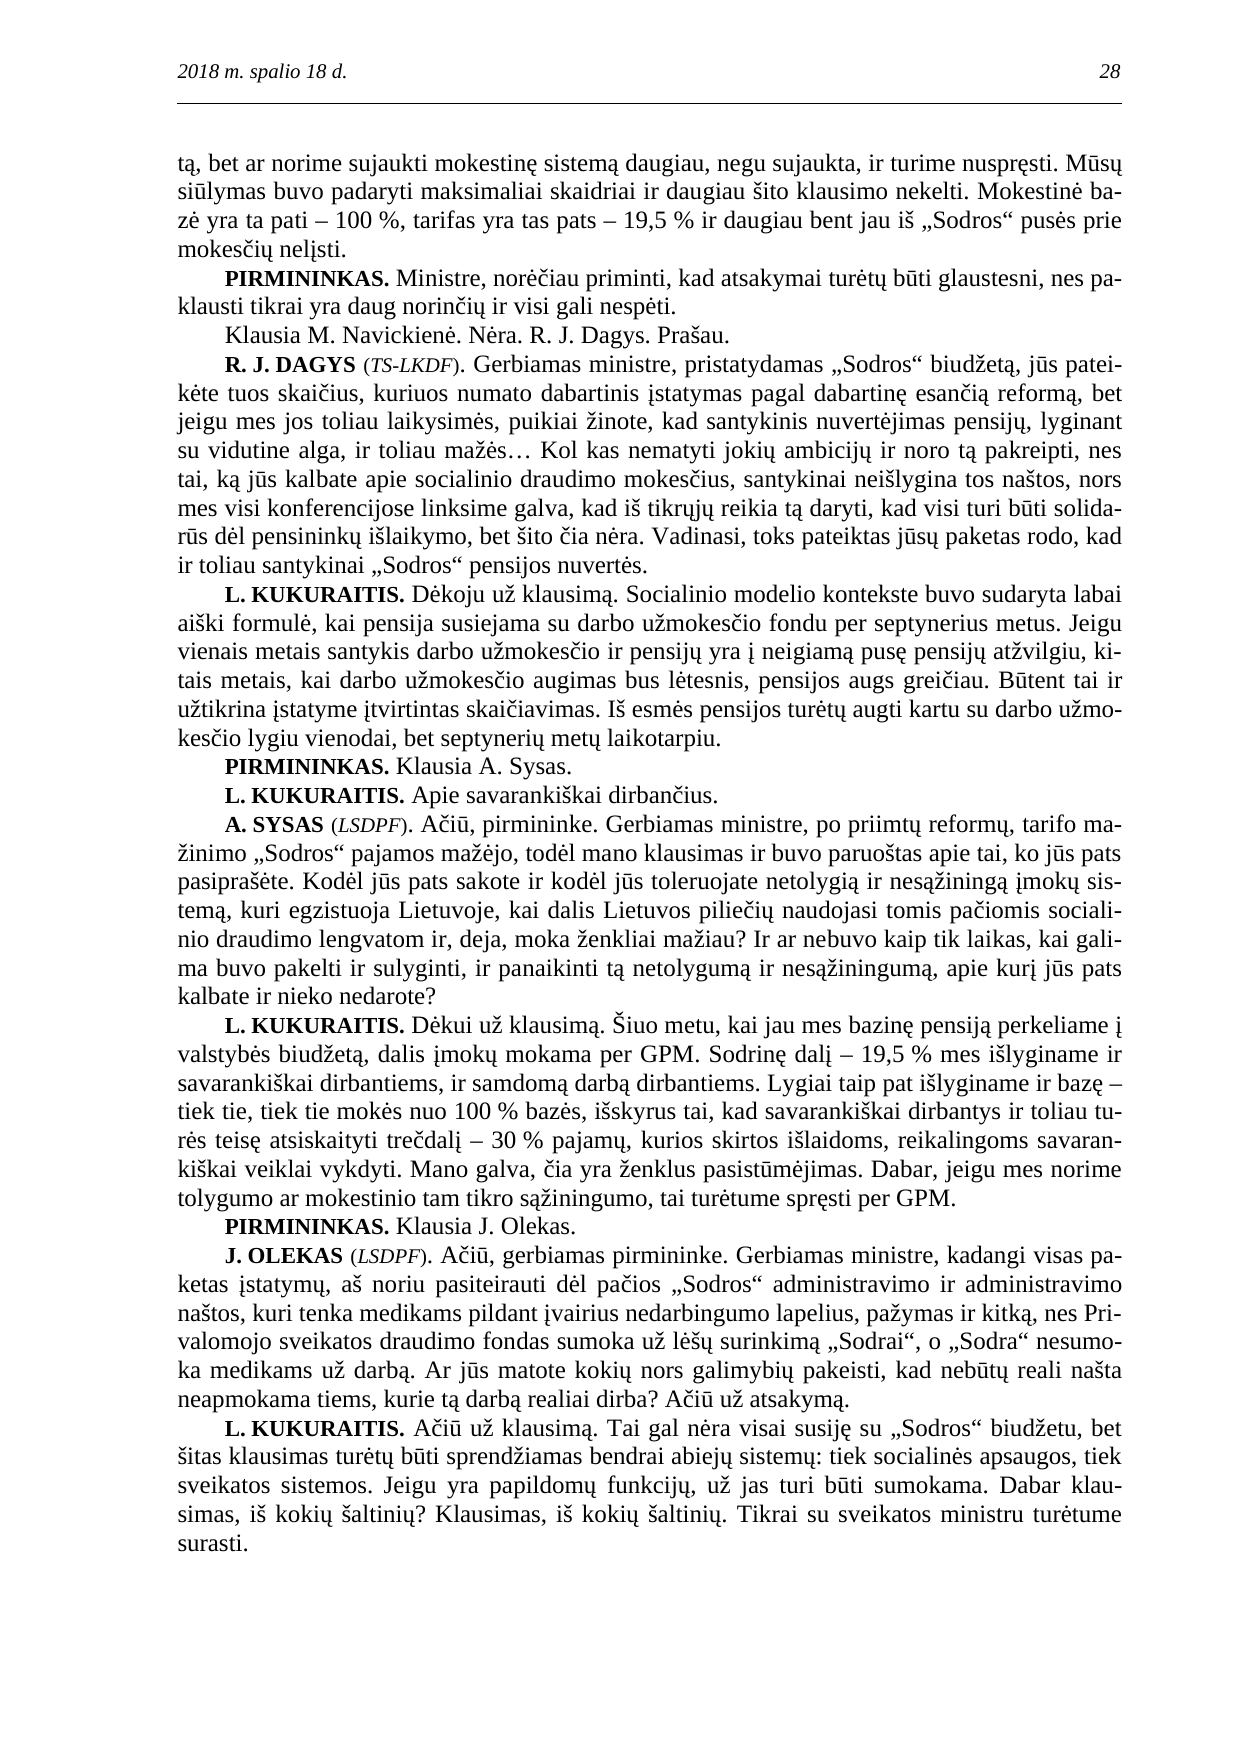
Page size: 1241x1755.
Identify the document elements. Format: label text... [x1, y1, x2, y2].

text PIRMININKAS. Klau­sia J. Ole­kas. [177, 1211, 1122, 1240]
text L. KUKURAITIS. Apie sa­va­ran­kiš­kai dir­ban­čius. [177, 780, 1122, 809]
text tą, bet ar no­ri­me su­jauk­ti mo­kes­ti­nę sis­te­mą dau­giau, ne­gu su­jauk­ta, ir tu­ri­me nu­spręs­ti. Mū­sų siū­ly­mas bu­vo pa­da­ry­ti mak­si­ma­liai skaid­riai ir dau­giau ši­to klau­si­mo ne­kel­ti. Mo­kes­ti­nė ba­zė yra ta pa­ti – 100 %, ta­ri­fas yra tas pats – 19,5 % ir dau­giau bent jau iš „Sod­ros“ pu­sės prie mo­kes­čių ne­lįs­ti. [177, 148, 1122, 263]
text L. KUKURAITIS. Ačiū už klau­si­mą. Tai gal nė­ra vi­sai su­si­ję su „Sod­ros“ biu­dže­tu, bet ši­tas klau­si­mas tu­rė­tų bū­ti spren­džia­mas ben­drai abie­jų sis­te­mų: tiek so­cia­li­nės ap­sau­gos, tiek svei­ka­tos sis­te­mos. Jei­gu yra pa­pil­do­mų funk­ci­jų, už jas tu­ri bū­ti su­mo­ka­ma. Da­bar klau­simas, iš ko­kių šal­ti­nių? Klau­si­mas, iš ko­kių šal­ti­nių. Tik­rai su svei­ka­tos mi­nist­ru tu­rė­tu­me su­ras­ti. [177, 1413, 1122, 1556]
text L. KUKURAITIS. Dė­ko­ju už klau­si­mą. So­cia­li­nio mo­de­lio kon­teks­te bu­vo su­da­ry­ta la­bai aiš­ki for­mu­lė, kai pen­si­ja su­sie­ja­ma su dar­bo už­mo­kes­čio fon­du per sep­ty­ne­rius me­tus. Jei­gu vie­nais me­tais san­ty­kis dar­bo už­mo­kes­čio ir pen­si­jų yra į nei­gia­mą pu­sę pen­si­jų at­žvil­giu, ki­tais me­tais, kai dar­bo už­mo­kes­čio au­gi­mas bus lė­tes­nis, pen­si­jos augs grei­čiau. Bū­tent tai ir už­tik­ri­na įsta­ty­me įtvir­tin­tas skai­čia­vi­mas. Iš es­mės pen­si­jos tu­rė­tų aug­ti kar­tu su dar­bo už­mo­kes­čio ly­giu vie­no­dai, bet sep­ty­nerių me­tų lai­ko­tar­piu. [177, 579, 1122, 751]
text PIRMININKAS. Klau­sia A. Sy­sas. [177, 751, 1122, 780]
text PIRMININKAS. Mi­nist­re, no­rė­čiau pri­min­ti, kad at­sa­ky­mai tu­rė­tų bū­ti glaus­tes­ni, nes pa­klaus­ti tik­rai yra daug no­rin­čių ir vi­si ga­li ne­spė­ti. [177, 263, 1122, 320]
text A. SYSAS (LSDPF). Ačiū, pir­mi­nin­ke. Ger­bia­mas mi­nist­re, po pri­im­tų re­for­mų, ta­ri­fo ma­ži­ni­mo „Sod­ros“ pa­ja­mos ma­žė­jo, to­dėl ma­no klau­si­mas ir bu­vo pa­ruoš­tas apie tai, ko jūs pats pa­si­pra­šė­te. Ko­dėl jūs pats sa­ko­te ir ko­dėl jūs to­le­ruo­ja­te ne­to­ly­gią ir ne­są­ži­nin­gą įmo­kų sis­temą, ku­ri eg­zis­tuo­ja Lie­tu­vo­je, kai da­lis Lie­tu­vos pi­lie­čių nau­do­ja­si tomis pa­čiomis so­cia­li­nio drau­di­mo leng­va­tom ir, de­ja, mo­ka žen­kliai ma­žiau? Ir ar ne­bu­vo kaip tik lai­kas, kai ga­li­ma bu­vo pa­kel­ti ir su­ly­gin­ti, ir pa­nai­kin­ti tą ne­to­ly­gu­mą ir ne­są­ži­nin­gu­mą, apie ku­rį jūs pats kal­ba­te ir nie­ko ne­da­ro­te? [177, 809, 1122, 1010]
text J. OLEKAS (LSDPF). Ačiū, ger­bia­mas pir­mi­nin­ke. Ger­bia­mas mi­nist­re, ka­dan­gi vi­sas pa­ke­tas įsta­ty­mų, aš no­riu pa­si­tei­rau­ti dėl pa­čios „Sod­ros“ ad­mi­nist­ra­vi­mo ir ad­mi­nist­ra­vi­mo naš­tos, ku­ri ten­ka me­di­kams pil­dant įvai­rius ne­dar­bin­gu­mo la­pe­lius, pa­žy­mas ir kit­ką, nes Pri­va­lo­mo­jo svei­ka­tos drau­di­mo fon­das su­mo­ka už lė­šų su­rin­ki­mą „Sod­rai“, o „Sod­ra“ ne­su­mo­ka me­di­kams už dar­bą. Ar jūs ma­to­te ko­kių nors ga­li­my­bių pa­keis­ti, kad ne­bū­tų re­a­li naš­ta ne­ap­mo­ka­ma tiems, ku­rie tą dar­bą re­a­liai dir­ba? Ačiū už at­sa­ky­mą. [177, 1240, 1122, 1413]
text L. KUKURAITIS. Dė­kui už klau­si­mą. Šiuo me­tu, kai jau mes ba­zi­nę pen­si­ją per­ke­lia­me į vals­ty­bės biu­dže­tą, da­lis įmo­kų mo­ka­ma per GPM. Sod­ri­nę da­lį – 19,5 % mes iš­ly­gi­na­me ir sa­va­ran­kiš­kai dir­ban­tiems, ir sam­do­mą dar­bą dir­ban­tiems. Ly­giai taip pat iš­ly­gi­na­me ir ba­zę – tiek tie, tiek tie mo­kės nuo 100 % ba­zės, iš­sky­rus tai, kad sa­va­ran­kiš­kai dir­ban­tys ir to­liau tu­rės tei­sę at­si­skai­ty­ti treč­da­lį – 30 % pa­ja­mų, ku­rios skir­tos iš­lai­doms, rei­ka­lin­goms sa­va­ran­kiš­kai veik­lai vyk­dy­ti. Ma­no gal­va, čia yra žen­klus pa­si­stū­mė­ji­mas. Da­bar, jei­gu mes no­ri­me to­ly­gu­mo ar mo­kes­ti­nio tam tik­ro są­ži­nin­gu­mo, tai tu­rė­tu­me spręs­ti per GPM. [177, 1010, 1122, 1211]
text R. J. DAGYS (TS-LKDF). Ger­bia­mas mi­nist­re, pri­sta­ty­da­mas „Sod­ros“ biu­dže­tą, jūs pa­tei­kė­te tuos skai­čius, ku­riuos nu­ma­to da­bar­ti­nis įsta­ty­mas pa­gal da­bar­ti­nę esan­čią re­for­mą, bet jei­gu mes jos to­liau lai­ky­si­mės, pui­kiai ži­no­te, kad san­ty­ki­nis nu­ver­tė­ji­mas pen­si­jų, ly­gi­nant su vi­du­ti­ne al­ga, ir to­liau ma­žės… Kol kas ne­ma­ty­ti jo­kių am­bi­ci­jų ir no­ro tą pa­kreip­ti, nes tai, ką jūs kal­ba­te apie so­cia­li­nio drau­di­mo mo­kes­čius, san­ty­ki­nai ne­iš­ly­gi­na tos naš­tos, nors mes vi­si kon­fe­ren­ci­jo­se link­si­me gal­va, kad iš tik­rų­jų rei­kia tą da­ry­ti, kad vi­si tu­ri bū­ti so­li­da­rūs dėl pen­si­nin­kų iš­lai­ky­mo, bet ši­to čia nė­ra. Va­di­na­si, toks pa­teik­tas jū­sų pa­ke­tas ro­do, kad ir to­liau san­ty­ki­nai „Sod­ros“ pen­si­jos nu­ver­tės. [177, 349, 1122, 579]
text Klau­sia M. Na­vic­kie­nė. Nė­ra. R. J. Da­gys. Pra­šau. [177, 320, 1122, 349]
